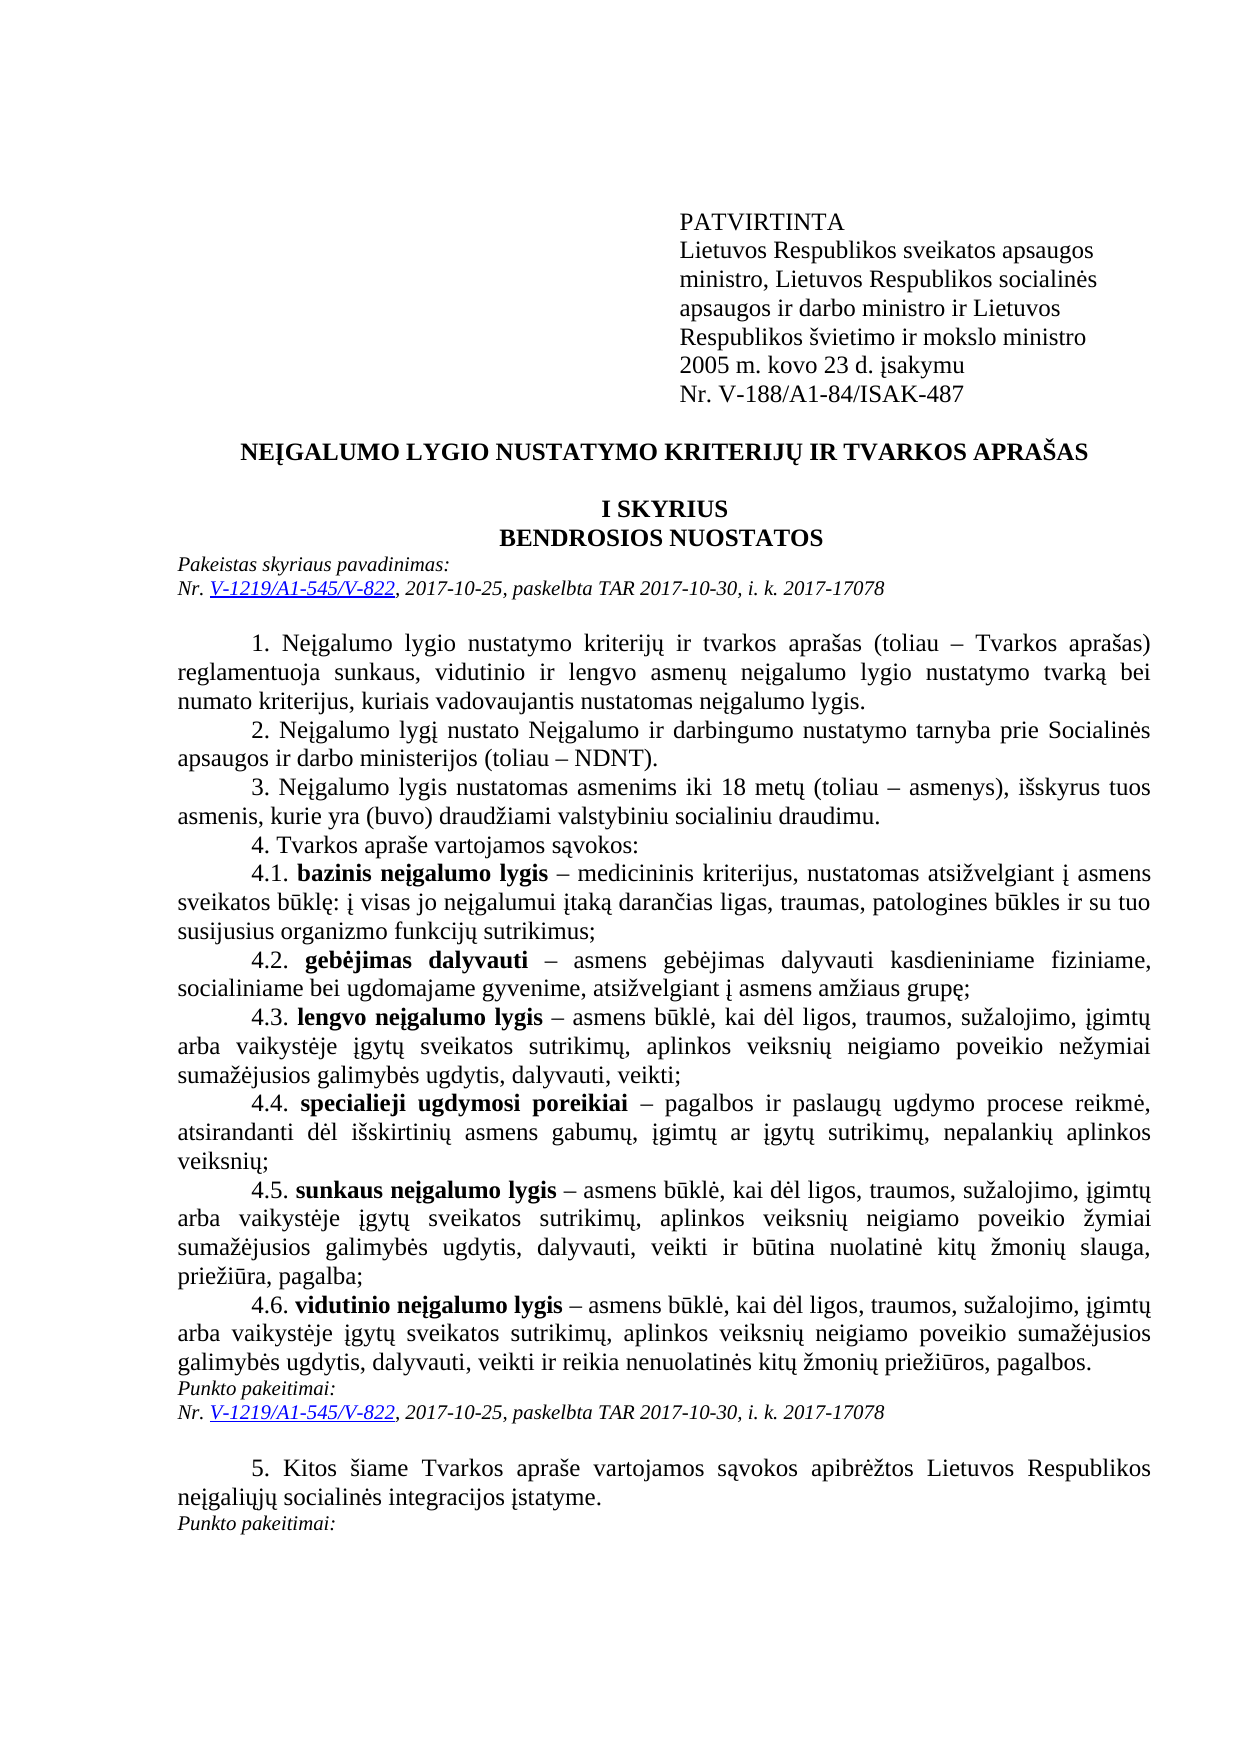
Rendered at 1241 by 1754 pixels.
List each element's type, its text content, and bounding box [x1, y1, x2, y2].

text Pakeistas skyriaus pavadinimas: [177, 552, 1152, 576]
text 4.6. vidutinio neįgalumo lygis – asmens būklė, kai dėl ligos, traumos, sužalojimo, įgimtų arba vaikystėje įgytų sveikatos sutrikimų, aplinkos veiksnių neigiamo poveikio sumažėjusios galimybės ugdytis, dalyvauti, veikti ir reikia nenuolatinės kitų žmonių priežiūros, pagalbos. [177, 1290, 1152, 1376]
text 4.2. gebėjimas dalyvauti – asmens gebėjimas dalyvauti kasdieniniame fiziniame, socialiniame bei ugdomajame gyvenime, atsižvelgiant į asmens amžiaus grupę; [177, 945, 1152, 1002]
text Respublikos švietimo ir mokslo ministro [177, 322, 1152, 350]
text 5. Kitos šiame Tvarkos apraše vartojamos sąvokos apibrėžtos Lietuvos Respublikos neįgaliųjų socialinės integracijos įstatyme. [177, 1453, 1152, 1510]
text Nr. V-1219/A1-545/V-822, 2017-10-25, paskelbta TAR 2017-10-30, i. k. 2017-17078 [177, 1400, 1152, 1424]
text PATVIRTINTA [177, 207, 1152, 235]
text I skyrius [177, 494, 1152, 523]
text 3. Neįgalumo lygis nustatomas asmenims iki 18 metų (toliau – asmenys), išskyrus tuos asmenis, kurie yra (buvo) draudžiami valstybiniu socialiniu draudimu. [177, 772, 1152, 830]
text 2005 m. kovo 23 d. įsakymu [177, 350, 1152, 379]
text 1. Neįgalumo lygio nustatymo kriterijų ir tvarkos aprašas (toliau – Tvarkos aprašas) reglamentuoja sunkaus, vidutinio ir lengvo asmenų neįgalumo lygio nustatymo tvarką bei numato kriterijus, kuriais vadovaujantis nustatomas neįgalumo lygis. [177, 628, 1152, 715]
text apsaugos ir darbo ministro ir Lietuvos [177, 293, 1152, 322]
text Nr. V-188/A1-84/ISAK-487 [177, 379, 1152, 408]
text 4.3. lengvo neįgalumo lygis – asmens būklė, kai dėl ligos, traumos, sužalojimo, įgimtų arba vaikystėje įgytų sveikatos sutrikimų, aplinkos veiksnių neigiamo poveikio nežymiai sumažėjusios galimybės ugdytis, dalyvauti, veikti; [177, 1002, 1152, 1088]
text Punkto pakeitimai: [177, 1376, 1152, 1400]
text Lietuvos Respublikos sveikatos apsaugos [177, 235, 1152, 264]
text NEĮGALUMO LYGIO NUSTATYMO KRITERIJŲ IR TVARKOS APRAŠAS [177, 437, 1152, 465]
text 4.5. sunkaus neįgalumo lygis – asmens būklė, kai dėl ligos, traumos, sužalojimo, įgimtų arba vaikystėje įgytų sveikatos sutrikimų, aplinkos veiksnių neigiamo poveikio žymiai sumažėjusios galimybės ugdytis, dalyvauti, veikti ir būtina nuolatinė kitų žmonių slauga, priežiūra, pagalba; [177, 1175, 1152, 1290]
text Nr. V-1219/A1-545/V-822, 2017-10-25, paskelbta TAR 2017-10-30, i. k. 2017-17078 [177, 576, 1152, 600]
text BENDROSIOS NUOSTATOS [177, 523, 1152, 552]
text 4. Tvarkos apraše vartojamos sąvokos: [177, 830, 1152, 858]
text 4.4. specialieji ugdymosi poreikiai – pagalbos ir paslaugų ugdymo procese reikmė, atsirandanti dėl išskirtinių asmens gabumų, įgimtų ar įgytų sutrikimų, nepalankių aplinkos veiksnių; [177, 1088, 1152, 1175]
text ministro, Lietuvos Respublikos socialinės [177, 264, 1152, 293]
text 2. Neįgalumo lygį nustato Neįgalumo ir darbingumo nustatymo tarnyba prie Socialinės apsaugos ir darbo ministerijos (toliau – NDNT). [177, 715, 1152, 772]
text 4.1. bazinis neįgalumo lygis – medicininis kriterijus, nustatomas atsižvelgiant į asmens sveikatos būklę: į visas jo neįgalumui įtaką darančias ligas, traumas, patologines būkles ir su tuo susijusius organizmo funkcijų sutrikimus; [177, 858, 1152, 945]
text Punkto pakeitimai: [177, 1510, 1152, 1534]
